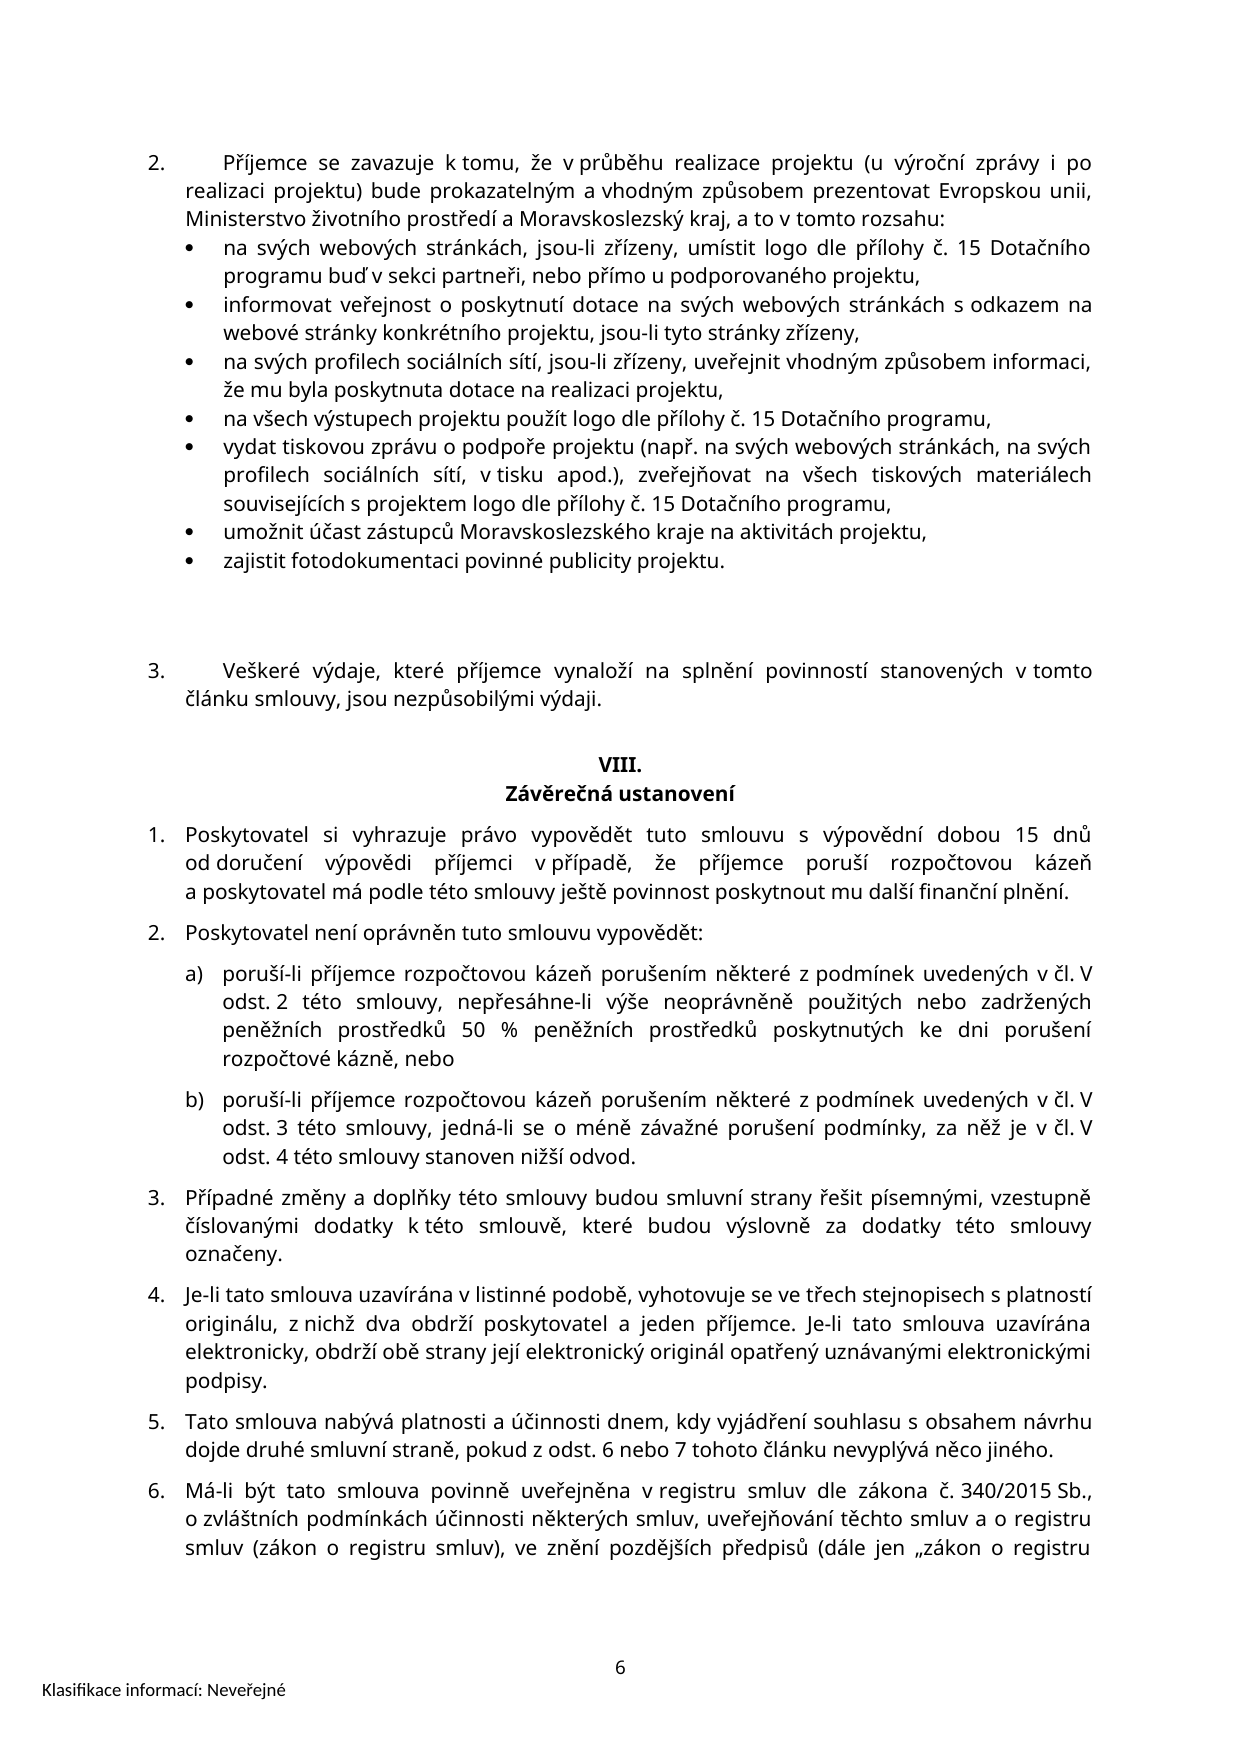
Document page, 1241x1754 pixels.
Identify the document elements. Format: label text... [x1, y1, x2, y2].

list zajistit fotodokumentaci povinné publicity projektu. [186, 546, 1092, 574]
list umožnit účast zástupců Moravskoslezského kraje na aktivitách projektu, [186, 517, 1092, 546]
list na všech výstupech projektu použít logo dle přílohy č. 15 Dotačního programu, [186, 404, 1092, 432]
list na svých profilech sociálních sítí, jsou-li zřízeny, uveřejnit vhodným způsobem informaci, že mu byla poskytnuta dotace na realizaci projektu, [186, 347, 1092, 404]
list Případné změny a doplňky této smlouvy budou smluvní strany řešit písemnými, vzestupně číslovanými dodatky k této smlouvě, které budou výslovně za dodatky této smlouvy označeny. [148, 1183, 1092, 1268]
list vydat tiskovou zprávu o podpoře projektu (např. na svých webových stránkách, na svých profilech sociálních sítí, v tisku apod.), zveřejňovat na všech tiskových materiálech souvisejících s projektem logo dle přílohy č. 15 Dotačního programu, [186, 432, 1092, 517]
list informovat veřejnost o poskytnutí dotace na svých webových stránkách s odkazem na webové stránky konkrétního projektu, jsou-li tyto stránky zřízeny, [186, 290, 1092, 347]
list na svých webových stránkách, jsou-li zřízeny, umístit logo dle přílohy č. 15 Dotačního programu buď v sekci partneři, nebo přímo u podporovaného projektu, [186, 233, 1092, 290]
list Poskytovatel si vyhrazuje právo vypovědět tuto smlouvu s výpovědní dobou 15 dnů od doručení výpovědi příjemci v případě, že příjemce poruší rozpočtovou kázeň a poskytovatel má podle této smlouvy ještě povinnost poskytnout mu další finanční plnění. [148, 820, 1092, 905]
list poruší-li příjemce rozpočtovou kázeň porušením některé z podmínek uvedených v čl. V odst. 3 této smlouvy, jedná-li se o méně závažné porušení podmínky, za něž je v čl. V odst. 4 této smlouvy stanoven nižší odvod. [185, 1085, 1092, 1170]
list Veškeré výdaje, které příjemce vynaloží na splnění povinností stanovených v tomto článku smlouvy, jsou nezpůsobilými výdaji. [148, 656, 1092, 713]
list Je-li tato smlouva uzavírána v listinné podobě, vyhotovuje se ve třech stejnopisech s platností originálu, z nichž dva obdrží poskytovatel a jeden příjemce. Je-li tato smlouva uzavírána elektronicky, obdrží obě strany její elektronický originál opatřený uznávanými elektronickými podpisy. [148, 1281, 1092, 1394]
list Poskytovatel není oprávněn tuto smlouvu vypovědět: [148, 918, 1092, 946]
list poruší-li příjemce rozpočtovou kázeň porušením některé z podmínek uvedených v čl. V odst. 2 této smlouvy, nepřesáhne-li výše neoprávněně použitých nebo zadržených peněžních prostředků 50 % peněžních prostředků poskytnutých ke dni porušení rozpočtové kázně, nebo [185, 959, 1092, 1072]
text VIII. Závěrečná ustanovení [148, 751, 1092, 807]
list Tato smlouva nabývá platnosti a účinnosti dnem, kdy vyjádření souhlasu s obsahem návrhu dojde druhé smluvní straně, pokud z odst. 6 nebo 7 tohoto článku nevyplývá něco jiného. [148, 1407, 1092, 1464]
list Příjemce se zavazuje k tomu, že v průběhu realizace projektu (u výroční zprávy i po realizaci projektu) bude prokazatelným a vhodným způsobem prezentovat Evropskou unii, Ministerstvo životního prostředí a Moravskoslezský kraj, a to v tomto rozsahu: [148, 148, 1092, 233]
list Má-li být tato smlouva povinně uveřejněna v registru smluv dle zákona č. 340/2015 Sb., o zvláštních podmínkách účinnosti některých smluv, uveřejňování těchto smluv a o registru smluv (zákon o registru smluv), ve znění pozdějších předpisů (dále jen „zákon o registru [148, 1476, 1092, 1561]
